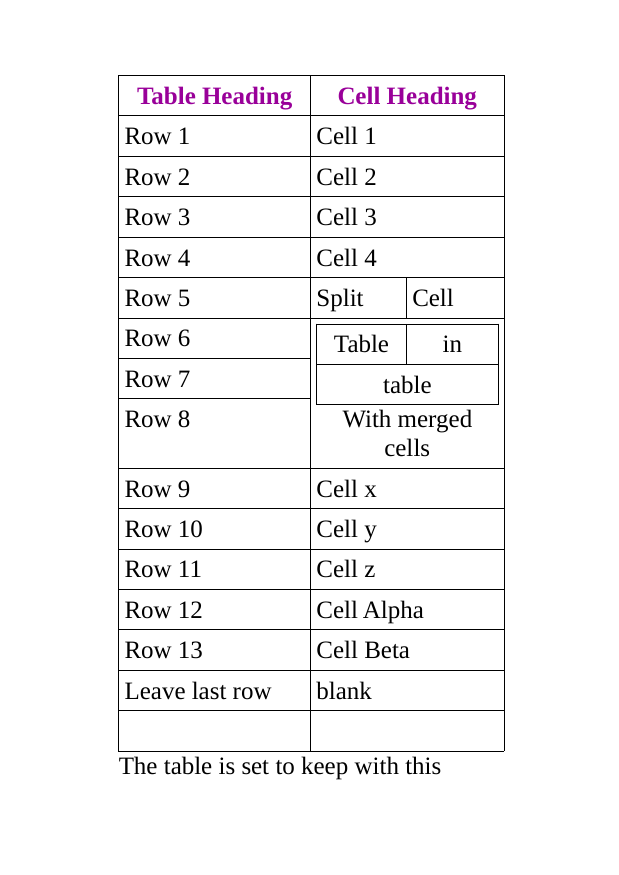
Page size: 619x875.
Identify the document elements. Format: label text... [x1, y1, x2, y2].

text The table is set to keep with this [118, 752, 500, 779]
table_cell Cell Alpha [311, 590, 504, 629]
table_cell Cell x [311, 469, 504, 508]
table_cell Cell [407, 278, 504, 317]
table_cell Cell Beta [311, 630, 504, 670]
table_header Cell Heading [311, 76, 504, 115]
table_cell Row 7 [119, 359, 310, 398]
table_cell Cell 3 [311, 197, 504, 237]
table_cell [311, 711, 504, 751]
table_cell Split [311, 278, 406, 317]
table_cell Row 9 [119, 469, 310, 508]
table_header Table Heading [119, 76, 310, 115]
table_cell Row 1 [119, 116, 310, 156]
table_header in [407, 325, 498, 364]
table_cell Cell 2 [311, 157, 504, 196]
table_cell Row 12 [119, 590, 310, 629]
table_cell table [317, 365, 498, 404]
table_cell Row 10 [119, 509, 310, 548]
table_cell blank [311, 671, 504, 710]
table_cell Row 8 [119, 399, 310, 468]
table_cell With merged cells [311, 319, 504, 468]
table_cell Cell 1 [311, 116, 504, 156]
table_cell Row 5 [119, 278, 310, 317]
table_cell Row 11 [119, 550, 310, 589]
table_cell Row 3 [119, 197, 310, 237]
table_cell Leave last row [119, 671, 310, 710]
table_cell Cell y [311, 509, 504, 548]
table_cell Cell z [311, 550, 504, 589]
table_header Table [317, 325, 406, 364]
table_cell Row 2 [119, 157, 310, 196]
table_cell Cell 4 [311, 238, 504, 277]
table_cell Row 4 [119, 238, 310, 277]
table_cell Row 13 [119, 630, 310, 670]
table_cell Row 6 [119, 319, 310, 358]
table_cell [119, 711, 310, 751]
